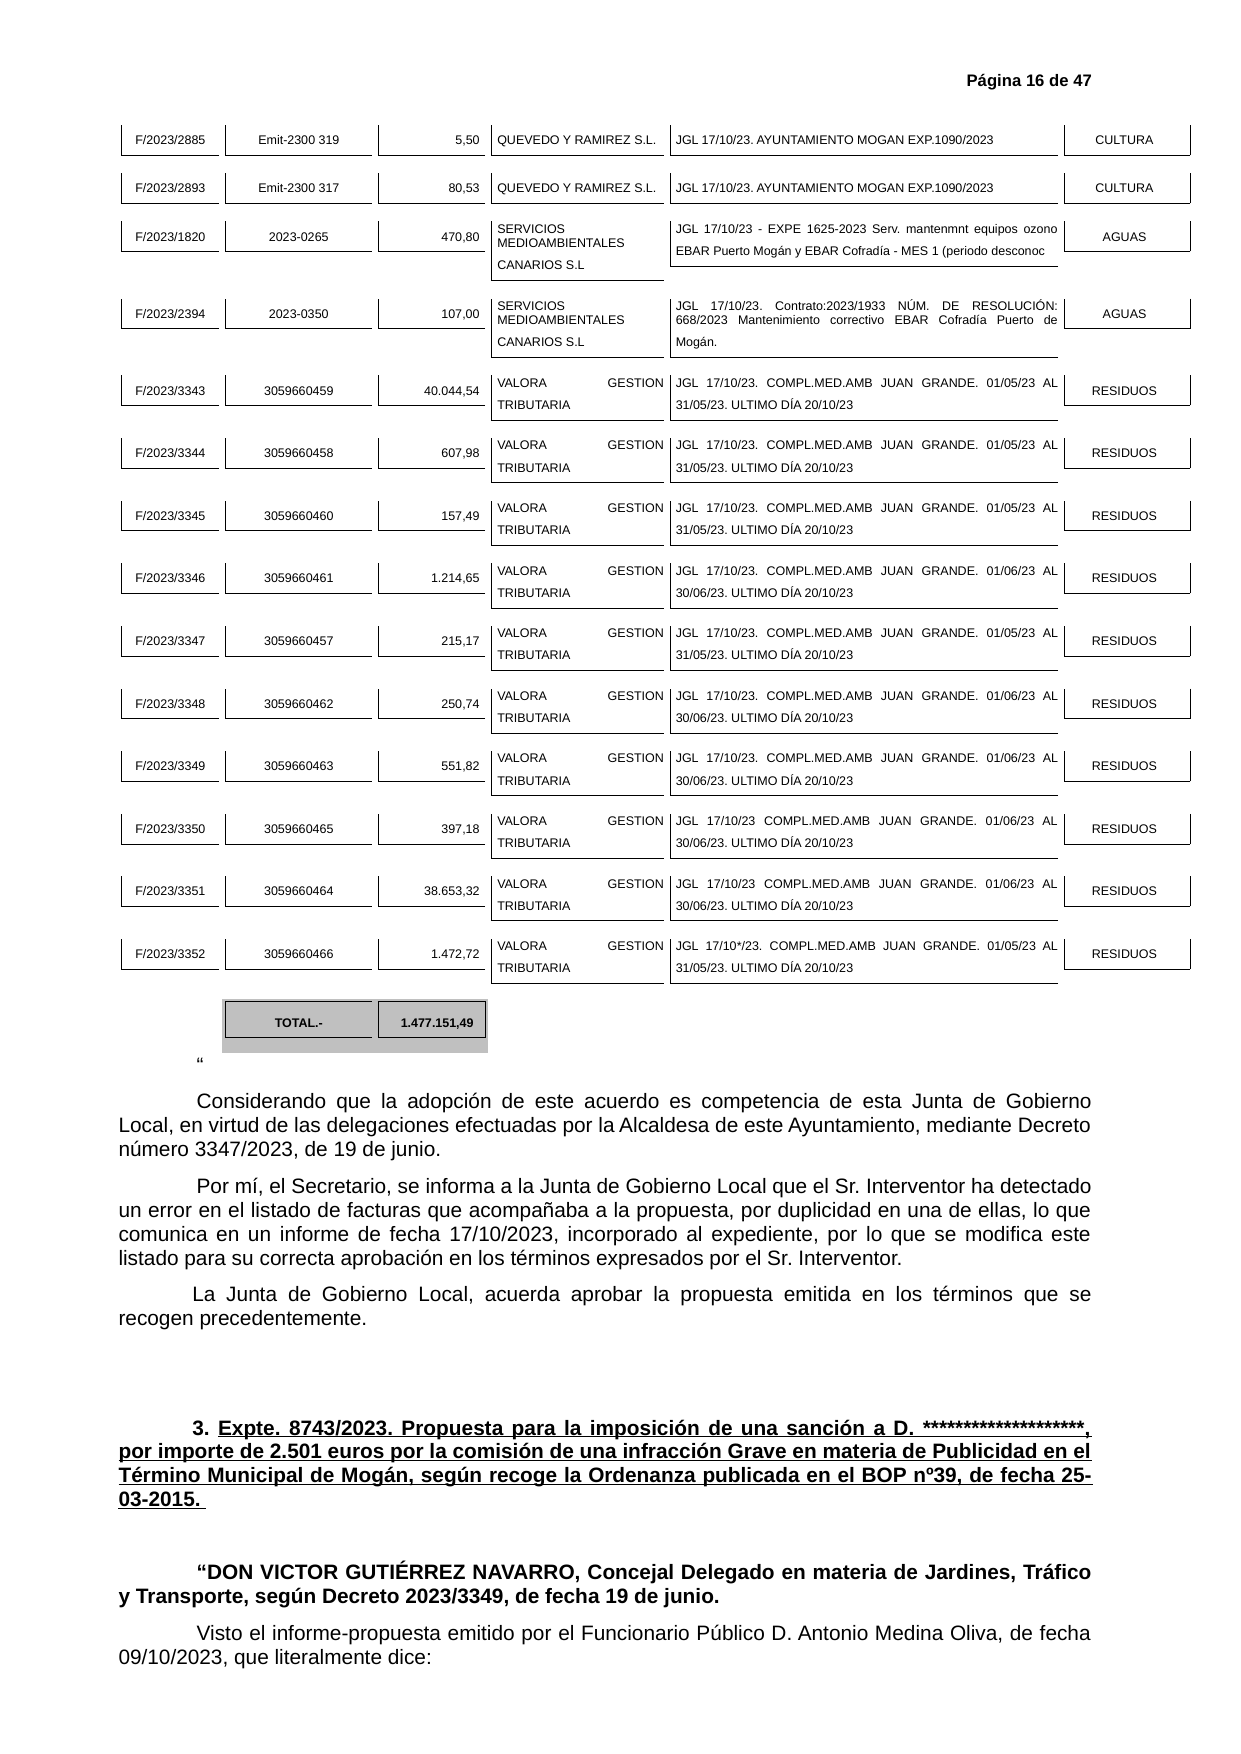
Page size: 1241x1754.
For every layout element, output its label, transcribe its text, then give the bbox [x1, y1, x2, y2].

table_cell 3059660458 [222, 435, 375, 498]
table_cell 3059660466 [222, 936, 375, 998]
table_cell F/2023/3351 [118, 873, 222, 936]
table_cell RESIDUOS [1061, 811, 1193, 873]
table_cell F/2023/3347 [118, 623, 222, 686]
table_cell JGL 17/10/23 COMPL.MED.AMB JUAN GRANDE. 01/06/23 AL 30/06/23. ULTIMO DÍA 20/10/23 [667, 811, 1061, 873]
table_cell JGL 17/10/23 - EXPE 1625-2023 Serv. mantenmnt equipos ozono EBAR Puerto Mogán y EBAR Cofradía - MES 1 (periodo desconoc [667, 219, 1061, 296]
table_cell VALORA GESTION TRIBUTARIA [488, 811, 667, 873]
table_cell 80,53 [375, 170, 488, 218]
table_cell F/2023/3345 [118, 498, 222, 560]
table_cell 607,98 [375, 435, 488, 498]
table_cell 3059660462 [222, 686, 375, 748]
table_cell [488, 999, 667, 1053]
table_cell SERVICIOS MEDIOAMBIENTALES CANARIOS S.L [488, 219, 667, 296]
table_cell JGL 17/10*/23. COMPL.MED.AMB JUAN GRANDE. 01/05/23 AL 31/05/23. ULTIMO DÍA 20/10/23 [667, 936, 1061, 998]
table_cell VALORA GESTION TRIBUTARIA [488, 435, 667, 498]
table_cell VALORA GESTION TRIBUTARIA [488, 498, 667, 560]
table_cell F/2023/1820 [118, 219, 222, 296]
table_cell JGL 17/10/23. AYUNTAMIENTO MOGAN EXP.1090/2023 [667, 170, 1061, 218]
table_cell JGL 17/10/23 COMPL.MED.AMB JUAN GRANDE. 01/06/23 AL 30/06/23. ULTIMO DÍA 20/10/23 [667, 873, 1061, 936]
text “ [118, 1053, 1092, 1077]
table_cell JGL 17/10/23. AYUNTAMIENTO MOGAN EXP.1090/2023 [667, 122, 1061, 170]
table_cell AGUAS [1061, 296, 1193, 372]
table_cell VALORA GESTION TRIBUTARIA [488, 373, 667, 435]
table_cell F/2023/3352 [118, 936, 222, 998]
table_cell AGUAS [1061, 219, 1193, 296]
table_cell F/2023/2885 [118, 122, 222, 170]
table_cell F/2023/3346 [118, 560, 222, 623]
table_cell RESIDUOS [1061, 435, 1193, 498]
text 3. Expte. 8743/2023. Propuesta para la imposición de una sanción a D. ********************, por importe de 2.501 euros por la comisión de una infracción Grave en materia de Publicidad en el [118, 1415, 1092, 1460]
table_cell F/2023/3350 [118, 811, 222, 873]
table_cell QUEVEDO Y RAMIREZ S.L. [488, 122, 667, 170]
table_cell RESIDUOS [1061, 560, 1193, 623]
table_cell 551,82 [375, 748, 488, 811]
table_cell VALORA GESTION TRIBUTARIA [488, 936, 667, 998]
table_cell 1.472,72 [375, 936, 488, 998]
text Término Municipal de Mogán, según recoge la Ordenanza publicada en el BOP nº39, de fecha 25- [118, 1461, 1092, 1484]
table_cell [118, 999, 222, 1053]
table_cell F/2023/3343 [118, 373, 222, 435]
text “DON VICTOR GUTIÉRREZ NAVARRO, Concejal Delegado en materia de Jardines, Tráfico y Transporte, según Decreto 2023/3349, de fecha 19 de junio. [118, 1560, 1092, 1608]
table_cell RESIDUOS [1061, 873, 1193, 936]
table_cell 250,74 [375, 686, 488, 748]
table_cell JGL 17/10/23. COMPL.MED.AMB JUAN GRANDE. 01/06/23 AL 30/06/23. ULTIMO DÍA 20/10/23 [667, 686, 1061, 748]
table_cell [667, 999, 1061, 1053]
table_cell JGL 17/10/23. Contrato:2023/1933 NÚM. DE RESOLUCIÓN: 668/2023 Mantenimiento correctivo EBAR Cofradía Puerto de Mogán. [667, 296, 1061, 372]
table_cell TOTAL.- [222, 999, 375, 1053]
table_cell JGL 17/10/23. COMPL.MED.AMB JUAN GRANDE. 01/05/23 AL 31/05/23. ULTIMO DÍA 20/10/23 [667, 435, 1061, 498]
table_cell Emit-2300 317 [222, 170, 375, 218]
table_cell 38.653,32 [375, 873, 488, 936]
table_cell 3059660457 [222, 623, 375, 686]
table_cell 2023-0350 [222, 296, 375, 372]
table_cell F/2023/2893 [118, 170, 222, 218]
text La Junta de Gobierno Local, acuerda aprobar la propuesta emitida en los términos que se recogen precedentemente. [118, 1282, 1092, 1330]
table_cell CULTURA [1061, 170, 1193, 218]
table_cell 3059660461 [222, 560, 375, 623]
table_cell 3059660464 [222, 873, 375, 936]
table_cell 1.477.151,49 [375, 999, 488, 1053]
table_cell RESIDUOS [1061, 686, 1193, 748]
table_cell RESIDUOS [1061, 936, 1193, 998]
text Visto el informe-propuesta emitido por el Funcionario Público D. Antonio Medina Oliva, de fecha 09/10/2023, que literalmente dice: [118, 1621, 1092, 1668]
table_cell VALORA GESTION TRIBUTARIA [488, 748, 667, 811]
text 03-2015. [118, 1485, 1092, 1511]
table_cell F/2023/3349 [118, 748, 222, 811]
table_cell VALORA GESTION TRIBUTARIA [488, 560, 667, 623]
table_cell F/2023/2394 [118, 296, 222, 372]
table_cell RESIDUOS [1061, 498, 1193, 560]
table_cell JGL 17/10/23. COMPL.MED.AMB JUAN GRANDE. 01/05/23 AL 31/05/23. ULTIMO DÍA 20/10/23 [667, 498, 1061, 560]
table_cell VALORA GESTION TRIBUTARIA [488, 873, 667, 936]
table_cell 215,17 [375, 623, 488, 686]
table_cell RESIDUOS [1061, 748, 1193, 811]
table_cell F/2023/3348 [118, 686, 222, 748]
table_cell [1061, 999, 1193, 1053]
table_cell 470,80 [375, 219, 488, 296]
table_cell JGL 17/10/23. COMPL.MED.AMB JUAN GRANDE. 01/06/23 AL 30/06/23. ULTIMO DÍA 20/10/23 [667, 748, 1061, 811]
table_cell QUEVEDO Y RAMIREZ S.L. [488, 170, 667, 218]
table_cell 40.044,54 [375, 373, 488, 435]
table_cell SERVICIOS MEDIOAMBIENTALES CANARIOS S.L [488, 296, 667, 372]
table_cell VALORA GESTION TRIBUTARIA [488, 686, 667, 748]
table_cell JGL 17/10/23. COMPL.MED.AMB JUAN GRANDE. 01/06/23 AL 30/06/23. ULTIMO DÍA 20/10/23 [667, 560, 1061, 623]
table_cell 3059660459 [222, 373, 375, 435]
table_cell 397,18 [375, 811, 488, 873]
table_cell 3059660465 [222, 811, 375, 873]
table_cell CULTURA [1061, 122, 1193, 170]
table_cell RESIDUOS [1061, 623, 1193, 686]
table_cell 2023-0265 [222, 219, 375, 296]
text Por mí, el Secretario, se informa a la Junta de Gobierno Local que el Sr. Interventor ha detectado un error en el listado de facturas que acompañaba a la propuesta, por duplicidad en una de ellas, lo que comunica en un informe de fecha 17/10/2023, incorporado al expediente, por lo que se modifica este listado para su correcta aprobación en los términos expresados por el Sr. Interventor. [118, 1174, 1092, 1269]
table_cell F/2023/3344 [118, 435, 222, 498]
table_cell 107,00 [375, 296, 488, 372]
text Considerando que la adopción de este acuerdo es competencia de esta Junta de Gobierno Local, en virtud de las delegaciones efectuadas por la Alcaldesa de este Ayuntamiento, mediante Decreto número 3347/2023, de 19 de junio. [118, 1089, 1092, 1161]
table_cell JGL 17/10/23. COMPL.MED.AMB JUAN GRANDE. 01/05/23 AL 31/05/23. ULTIMO DÍA 20/10/23 [667, 373, 1061, 435]
table_cell VALORA GESTION TRIBUTARIA [488, 623, 667, 686]
table_cell RESIDUOS [1061, 373, 1193, 435]
table_cell 3059660460 [222, 498, 375, 560]
table_cell 1.214,65 [375, 560, 488, 623]
table_cell JGL 17/10/23. COMPL.MED.AMB JUAN GRANDE. 01/05/23 AL 31/05/23. ULTIMO DÍA 20/10/23 [667, 623, 1061, 686]
table_cell 5,50 [375, 122, 488, 170]
table_cell 157,49 [375, 498, 488, 560]
table_cell 3059660463 [222, 748, 375, 811]
table_cell Emit-2300 319 [222, 122, 375, 170]
